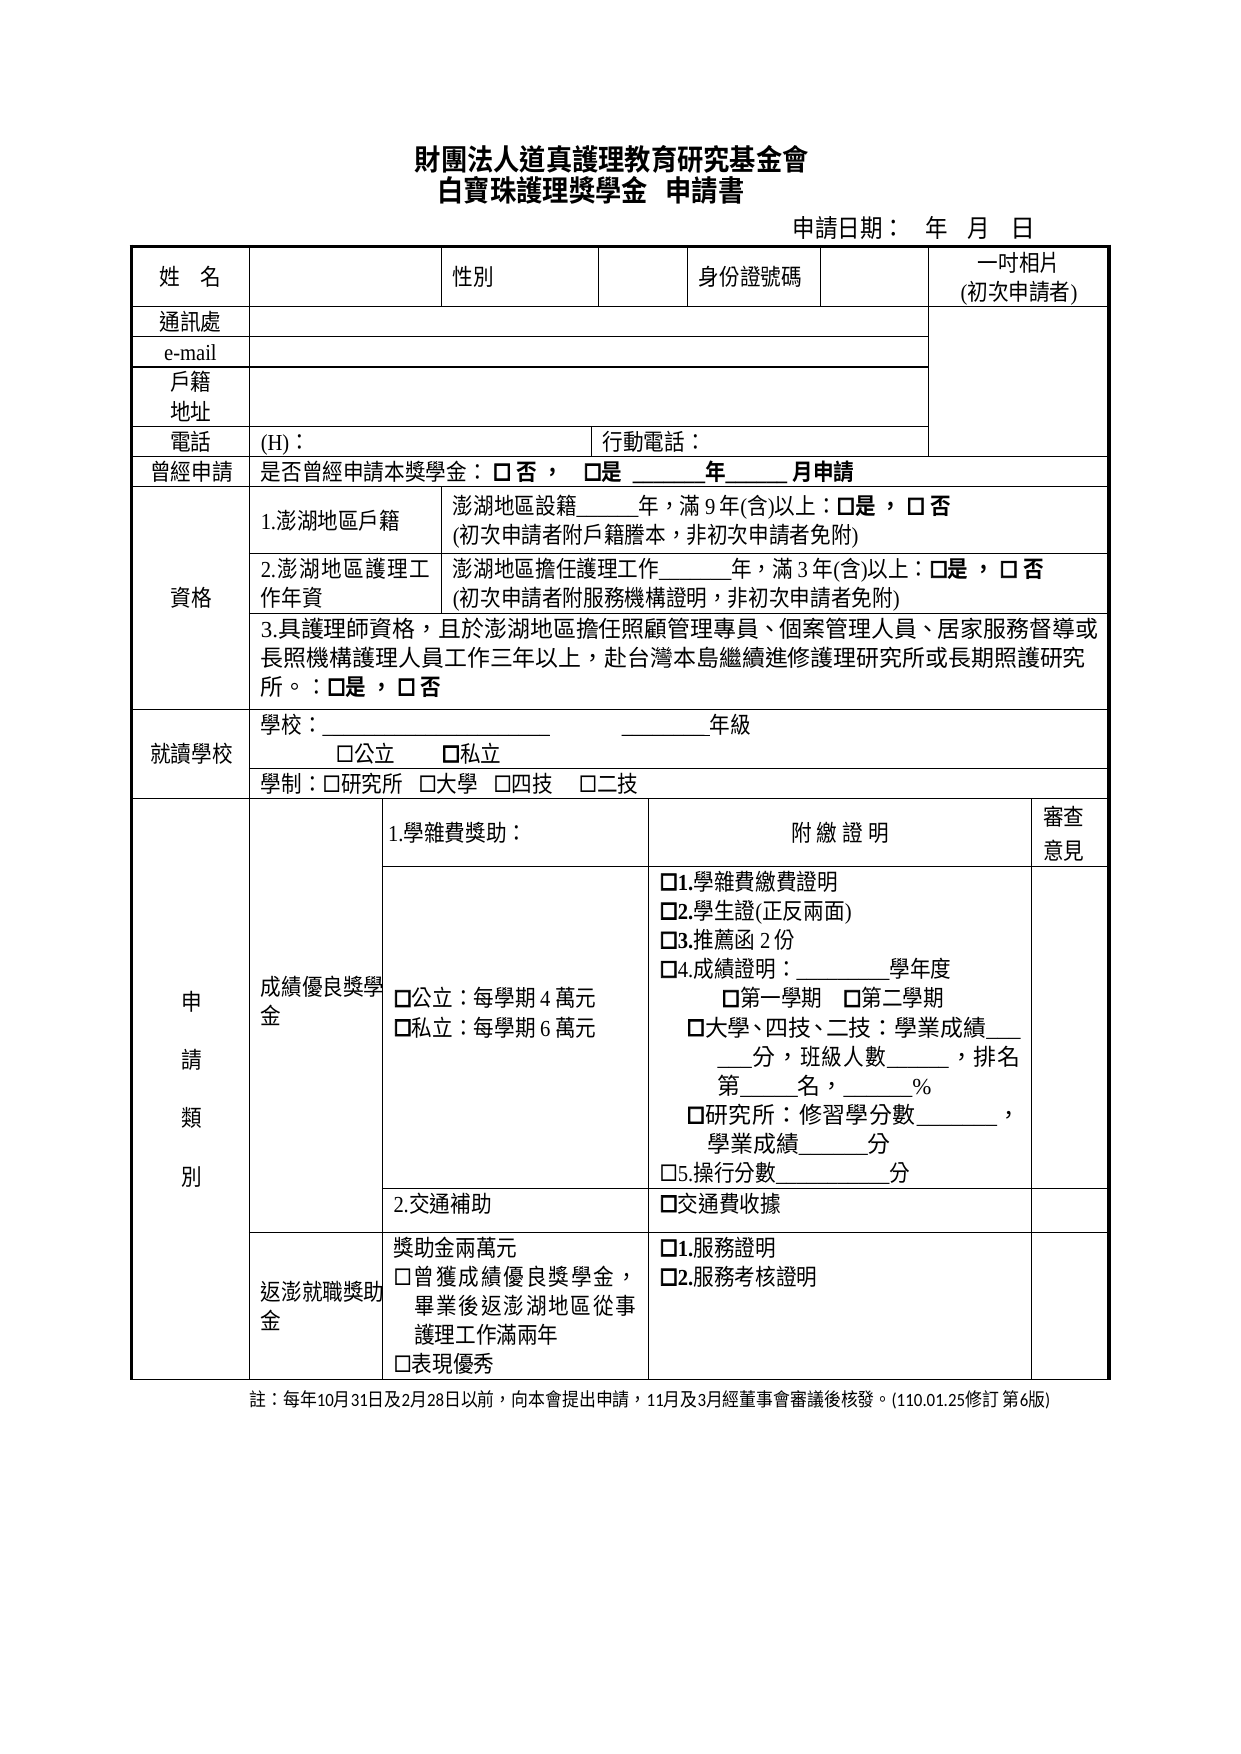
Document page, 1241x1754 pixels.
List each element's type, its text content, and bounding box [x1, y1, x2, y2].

table_cell [1032, 1189, 1107, 1232]
table_cell 是否曾經申請本獎學金：  否 ， 是 _______年______ 月申請 [250, 457, 1107, 486]
table_cell 通訊處 [133, 307, 249, 336]
text 白寶珠護理獎學金 申請書 [387, 175, 1053, 208]
table_header 性別 [442, 248, 598, 306]
table_cell 曾經申請 [133, 457, 249, 486]
table_cell 獎助金兩萬元 曾獲成績優良獎學金，畢業後返澎湖地區從事護理工作滿兩年 表現優秀 [383, 1233, 648, 1379]
table_cell [250, 337, 928, 366]
table_cell 澎湖地區設籍______年，滿9年(含)以上：是 ，  否 (初次申請者附戶籍謄本，非初次申請者免附) [442, 487, 1107, 553]
table_cell [1032, 867, 1107, 1188]
table_cell 2.澎湖地區護理工作年資 [250, 554, 441, 613]
table_header 身份證號碼 [688, 248, 820, 306]
table_cell 返澎就職獎助金 [250, 1233, 382, 1379]
table_header [599, 248, 687, 306]
table_cell 交通費收據 [649, 1189, 1031, 1232]
table_header 姓 名 [133, 248, 249, 306]
table_cell 成績優良獎學金 [250, 799, 382, 1232]
table_cell 1.澎湖地區戶籍 [250, 487, 441, 553]
table_cell [929, 307, 1107, 456]
table_cell 電話 [133, 427, 249, 456]
table_header [821, 248, 928, 306]
text 註：每年10月31日及2月28日以前，向本會提出申請，11月及3月經董事會審議後核發。(110.01.25修訂 第6版) [241, 1380, 1053, 1413]
table_cell 申 請 類 別 [133, 799, 249, 1379]
table_cell 1.服務證明 2.服務考核證明 [649, 1233, 1031, 1379]
table_cell 公立：每學期4萬元 私立：每學期6萬元 [383, 867, 648, 1188]
table_cell 1.學雜費獎助： [383, 799, 648, 866]
table_cell 學校：______________________ ________ 年級 公立 私立 [250, 710, 1107, 768]
table_cell 資格 [133, 487, 249, 709]
table_cell e-mail [133, 337, 249, 366]
text 財團法人道真護理教育研究基金會 [187, 150, 1035, 175]
table_cell 就讀學校 [133, 710, 249, 798]
table_cell 戶籍 地址 [133, 368, 249, 426]
table_cell 2.交通補助 [383, 1189, 648, 1232]
table_cell 審查 意見 [1032, 799, 1107, 866]
table_cell [1032, 1233, 1107, 1379]
text 申請日期： 年 月 日 [187, 208, 1035, 244]
table_header 一吋相片 (初次申請者) [929, 248, 1107, 306]
table_cell 附 繳 證 明 [649, 799, 1031, 866]
table_cell [250, 368, 928, 426]
table_cell [250, 307, 928, 336]
table_cell 1.學雜費繳費證明 2.學生證(正反兩面) 3.推薦函2份 4.成績證明：_________學年度 第一學期 第二學期 大學、四技、二技：學業成績______分，班級人數______，排名第_____名，______% 研究所：修習學分數_______，學業成績______分 5.操行分數___________分 [649, 867, 1031, 1188]
table_cell 行動電話： [592, 427, 928, 456]
table_cell 3.具護理師資格，且於澎湖地區擔任照顧管理專員、個案管理人員、居家服務督導或長照機構護理人員工作三年以上，赴台灣本島繼續進修護理研究所或長期照護研究所。：是 ，  否 [250, 614, 1107, 709]
table_cell 學制：研究所 大學 四技 二技 [250, 769, 1107, 798]
table_cell (H)： [250, 427, 591, 456]
table_header [250, 248, 441, 306]
table_cell 澎湖地區擔任護理工作_______年，滿3年(含)以上：是 ，  否 (初次申請者附服務機構證明，非初次申請者免附) [442, 554, 1107, 613]
